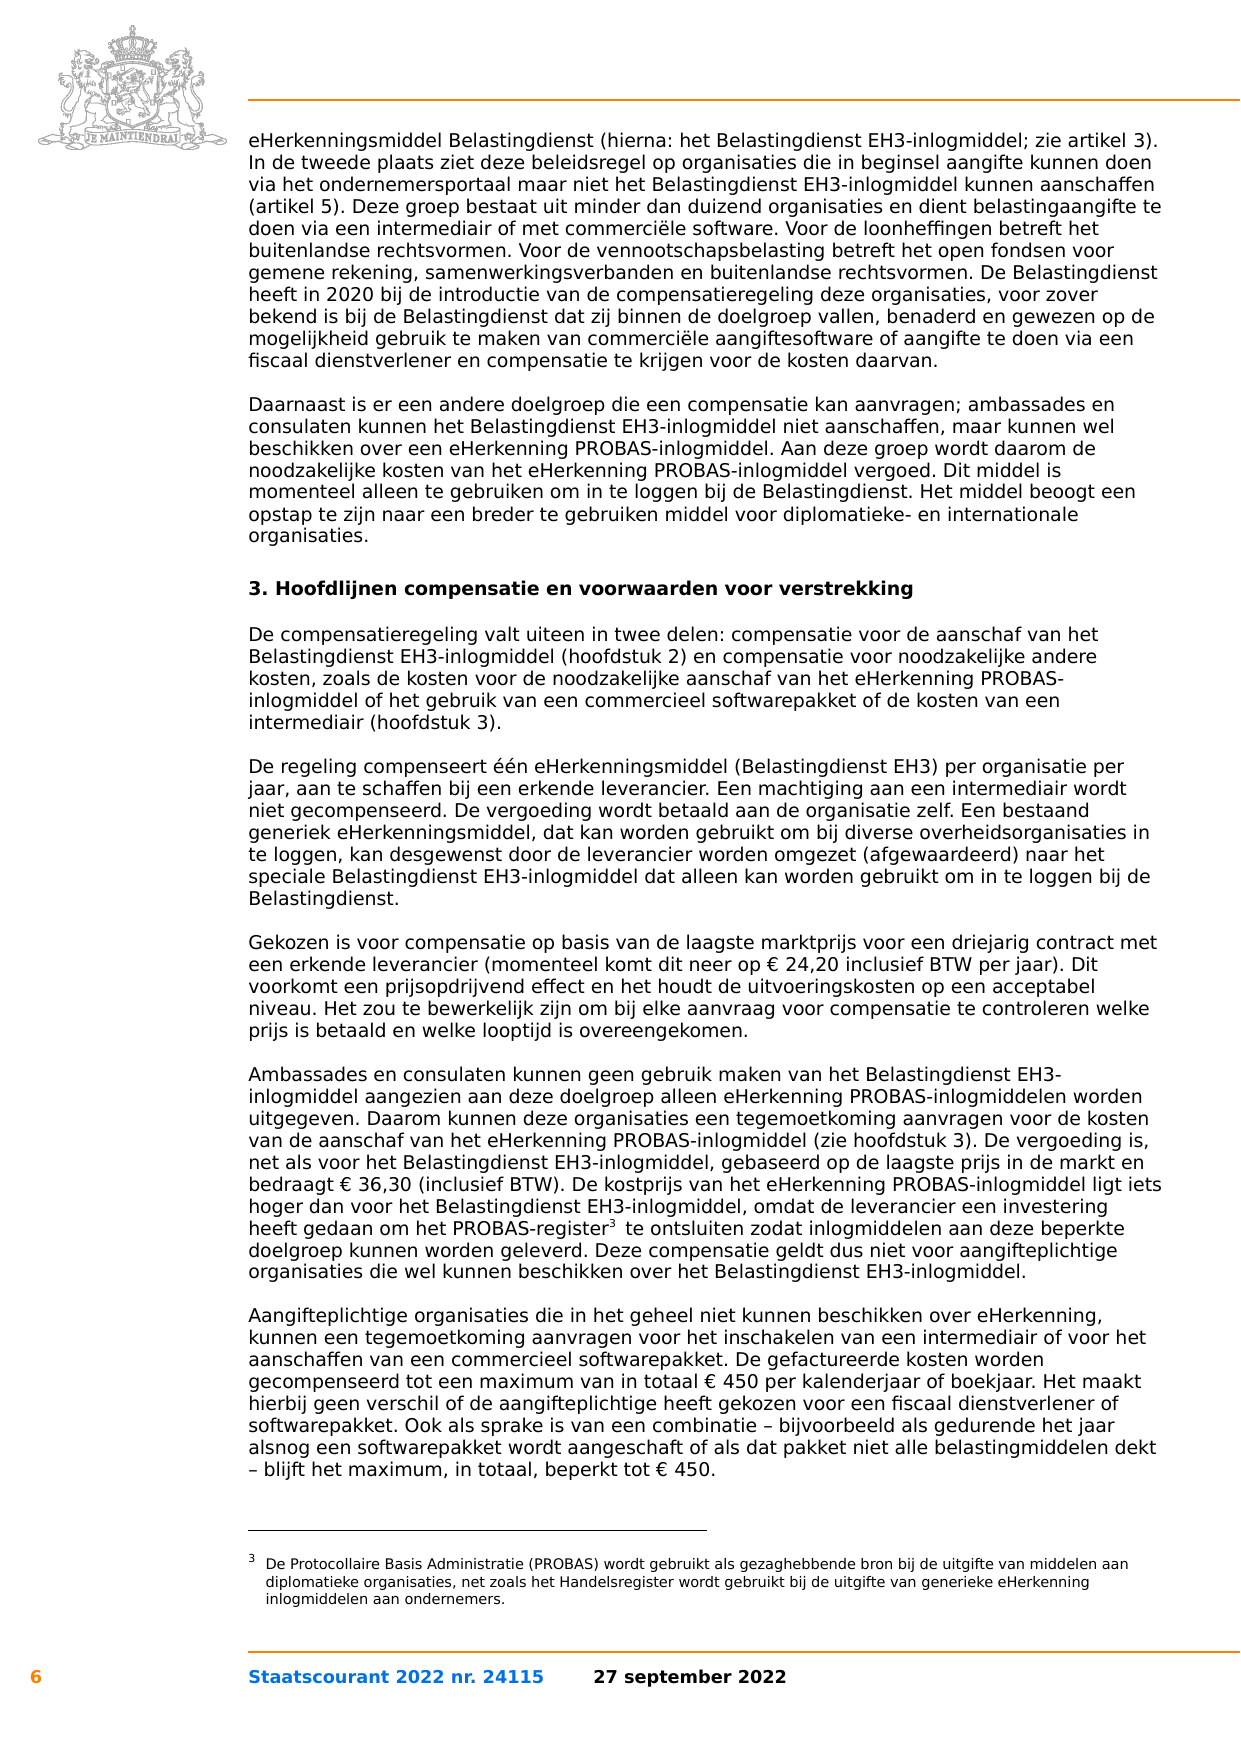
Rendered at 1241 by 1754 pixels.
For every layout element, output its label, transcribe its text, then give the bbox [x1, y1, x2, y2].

text Daarnaast is er een andere doelgroep die een compensatie kan aanvragen; ambassades en consulaten kunnen het Belastingdienst EH3-inlogmiddel niet aanschaffen, maar kunnen wel beschikken over een eHerkenning PROBAS-inlogmiddel. Aan deze groep wordt daarom de noodzakelijke kosten van het eHerkenning PROBAS-inlogmiddel vergoed. Dit middel is momenteel alleen te gebruiken om in te loggen bij de Belastingdienst. Het middel beoogt een opstap te zijn naar een breder te gebruiken middel voor diplomatieke- en internationale organisaties. [248, 393, 1163, 547]
text Ambassades en consulaten kunnen geen gebruik maken van het Belastingdienst EH3-inlogmiddel aangezien aan deze doelgroep alleen eHerkenning PROBAS-inlogmiddelen worden uitgegeven. Daarom kunnen deze organisaties een tegemoetkoming aanvragen voor de kosten van de aanschaf van het eHerkenning PROBAS-inlogmiddel (zie hoofdstuk 3). De vergoeding is, net als voor het Belastingdienst EH3-inlogmiddel, gebaseerd op de laagste prijs in de markt en bedraagt € 36,30 (inclusief BTW). De kostprijs van het eHerkenning PROBAS-inlogmiddel ligt iets hoger dan voor het Belastingdienst EH3-inlogmiddel, omdat de leverancier een investering heeft gedaan om het PROBAS-register te ontsluiten zodat inlogmiddelen aan deze beperkte doelgroep kunnen worden geleverd. Deze compensatie geldt dus niet voor aangifteplichtige organisaties die wel kunnen beschikken over het Belastingdienst EH3-inlogmiddel. [248, 1064, 1163, 1283]
text Aangifteplichtige organisaties die in het geheel niet kunnen beschikken over eHerkenning, kunnen een tegemoetkoming aanvragen voor het inschakelen van een intermediair of voor het aanschaffen van een commercieel softwarepakket. De gefactureerde kosten worden gecompenseerd tot een maximum van in totaal € 450 per kalenderjaar of boekjaar. Het maakt hierbij geen verschil of de aangifteplichtige heeft gekozen voor een fiscaal dienstverlener of softwarepakket. Ook als sprake is van een combinatie – bijvoorbeeld als gedurende het jaar alsnog een softwarepakket wordt aangeschaft of als dat pakket niet alle belastingmiddelen dekt – blijft het maximum, in totaal, beperkt tot € 450. [248, 1305, 1163, 1481]
text De Protocollaire Basis Administratie (PROBAS) wordt gebruikt als gezaghebbende bron bij de uitgifte van middelen aan diplomatieke organisaties, net zoals het Handelsregister wordt gebruikt bij de uitgifte van generieke eHerkenning inlogmiddelen aan ondernemers. [248, 1552, 1163, 1608]
picture [38, 25, 227, 150]
text De compensatieregeling valt uiteen in twee delen: compensatie voor de aanschaf van het Belastingdienst EH3-inlogmiddel (hoofdstuk 2) en compensatie voor noodzakelijke andere kosten, zoals de kosten voor de noodzakelijke aanschaf van het eHerkenning PROBAS-inlogmiddel of het gebruik van een commercieel softwarepakket of de kosten van een intermediair (hoofdstuk 3). [248, 624, 1163, 734]
text Gekozen is voor compensatie op basis van de laagste marktprijs voor een driejarig contract met een erkende leverancier (momenteel komt dit neer op € 24,20 inclusief BTW per jaar). Dit voorkomt een prijsopdrijvend effect en het houdt de uitvoeringskosten op een acceptabel niveau. Het zou te bewerkelijk zijn om bij elke aanvraag voor compensatie te controleren welke prijs is betaald en welke looptijd is overeengekomen. [248, 932, 1163, 1042]
subtitle 3. Hoofdlijnen compensatie en voorwaarden voor verstrekking [248, 577, 1163, 599]
text De regeling compenseert één eHerkenningsmiddel (Belastingdienst EH3) per organisatie per jaar, aan te schaffen bij een erkende leverancier. Een machtiging aan een intermediair wordt niet gecompenseerd. De vergoeding wordt betaald aan de organisatie zelf. Een bestaand generiek eHerkenningsmiddel, dat kan worden gebruikt om bij diverse overheidsorganisaties in te loggen, kan desgewenst door de leverancier worden omgezet (afgewaardeerd) naar het speciale Belastingdienst EH3-inlogmiddel dat alleen kan worden gebruikt om in te loggen bij de Belastingdienst. [248, 756, 1163, 910]
text eHerkenningsmiddel Belastingdienst (hierna: het Belastingdienst EH3-inlogmiddel; zie artikel 3). In de tweede plaats ziet deze beleidsregel op organisaties die in beginsel aangifte kunnen doen via het ondernemersportaal maar niet het Belastingdienst EH3-inlogmiddel kunnen aanschaffen (artikel 5). Deze groep bestaat uit minder dan duizend organisaties en dient belastingaangifte te doen via een intermediair of met commerciële software. Voor de loonheffingen betreft het buitenlandse rechtsvormen. Voor de vennootschapsbelasting betreft het open fondsen voor gemene rekening, samenwerkingsverbanden en buitenlandse rechtsvormen. De Belastingdienst heeft in 2020 bij de introductie van de compensatieregeling deze organisaties, voor zover bekend is bij de Belastingdienst dat zij binnen de doelgroep vallen, benaderd en gewezen op de mogelijkheid gebruik te maken van commerciële aangiftesoftware of aangifte te doen via een fiscaal dienstverlener en compensatie te krijgen voor de kosten daarvan. [248, 130, 1163, 372]
